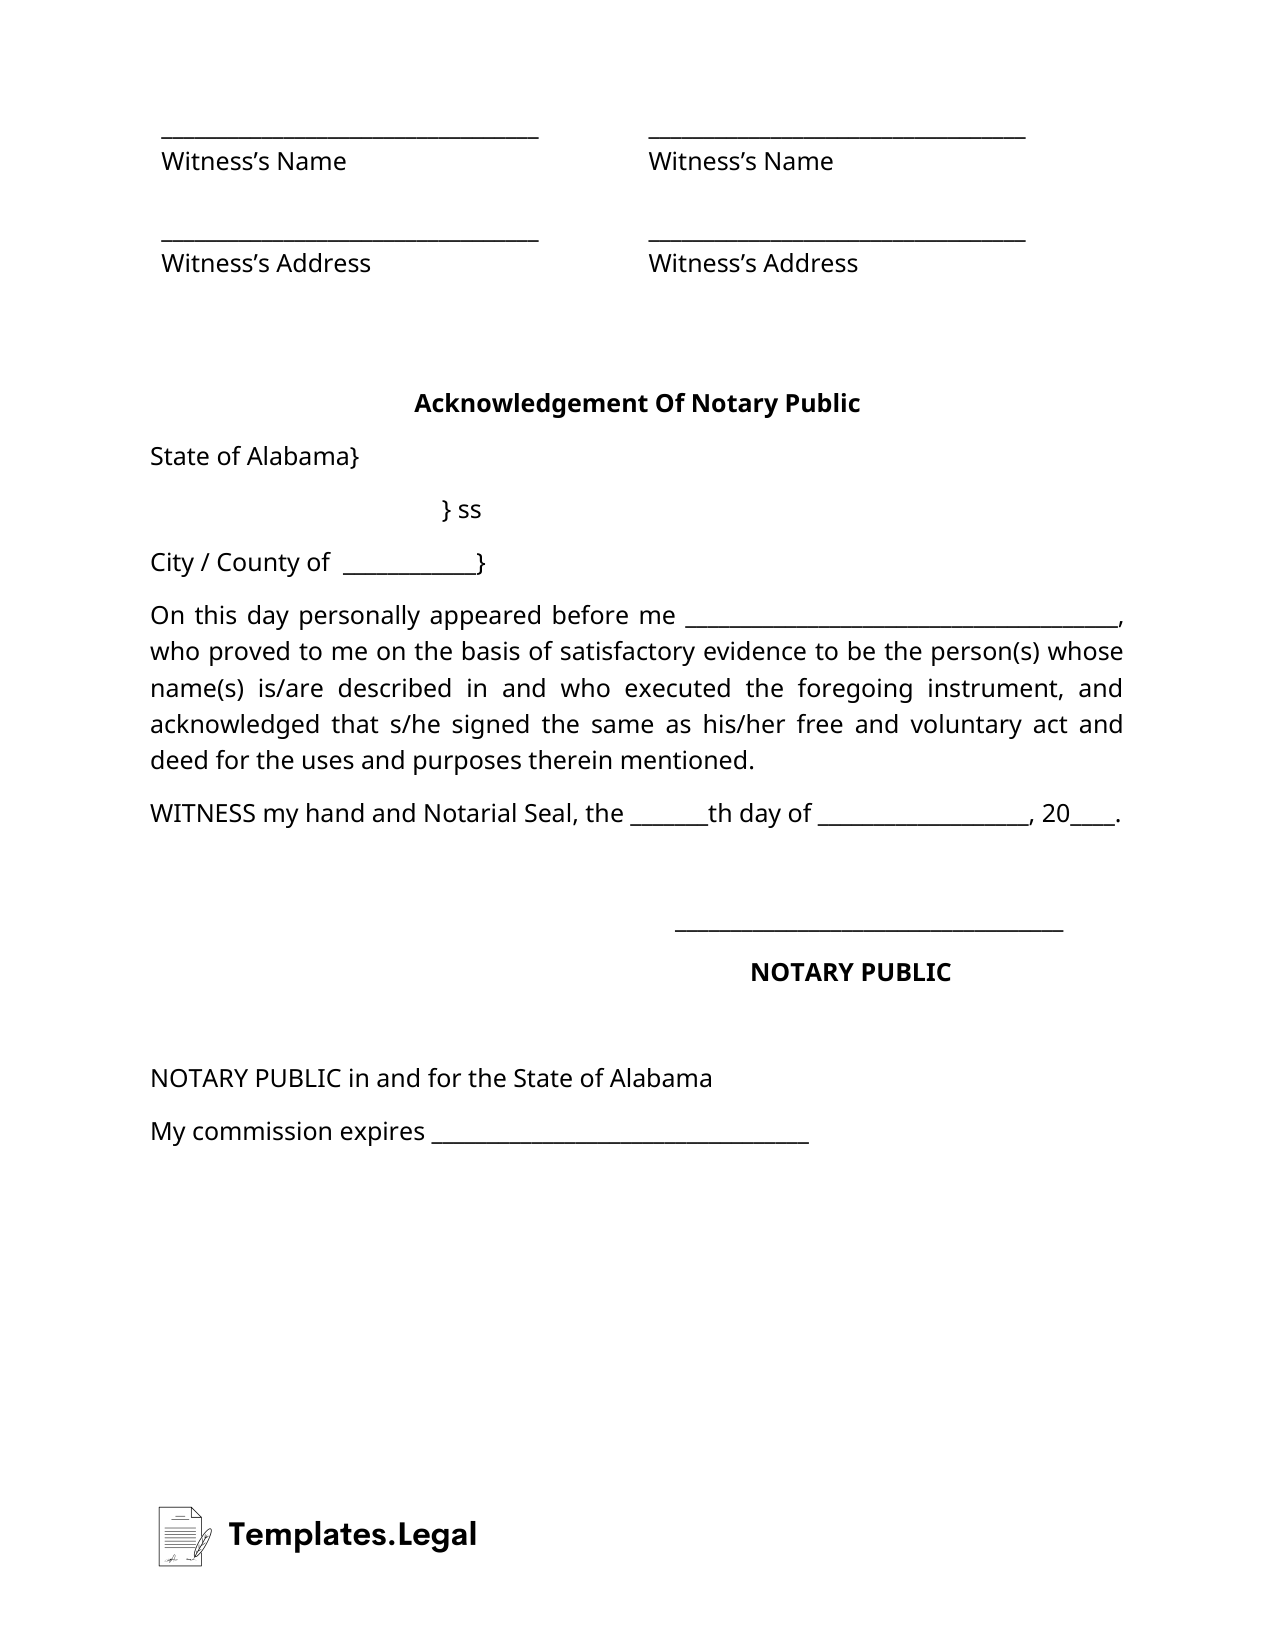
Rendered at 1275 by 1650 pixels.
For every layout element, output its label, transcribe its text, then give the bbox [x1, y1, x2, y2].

text ___________________________________ [600, 902, 1125, 936]
text City / County of ____________} [150, 544, 1125, 578]
text Acknowledgement Of Notary Public [150, 385, 1125, 419]
text WITNESS my hand and Notarial Seal, the _______th day of ___________________, 20____. [150, 796, 1125, 830]
table_cell __________________________________ Witness’s Address [150, 211, 637, 279]
table_cell __________________________________ Witness’s Name [637, 109, 1124, 211]
table_cell __________________________________ Witness’s Address [637, 211, 1124, 279]
table_header [637, 75, 1124, 109]
text } ss [150, 491, 1125, 526]
table_header [150, 75, 637, 109]
text NOTARY PUBLIC in and for the State of Alabama [150, 1061, 1125, 1095]
table_cell __________________________________ Witness’s Name [150, 109, 637, 211]
text NOTARY PUBLIC [150, 955, 1125, 989]
text My commission expires __________________________________ [150, 1114, 1125, 1148]
text On this day personally appeared before me _______________________________________, who proved to me on the basis of satisfactory evidence to be the person(s) whose name(s) is/are described in and who executed the foregoing instrument, and acknowledged that s/he signed the same as his/her free and voluntary act and deed for the uses and purposes therein mentioned. [150, 597, 1125, 777]
text State of Alabama} [150, 438, 1125, 472]
